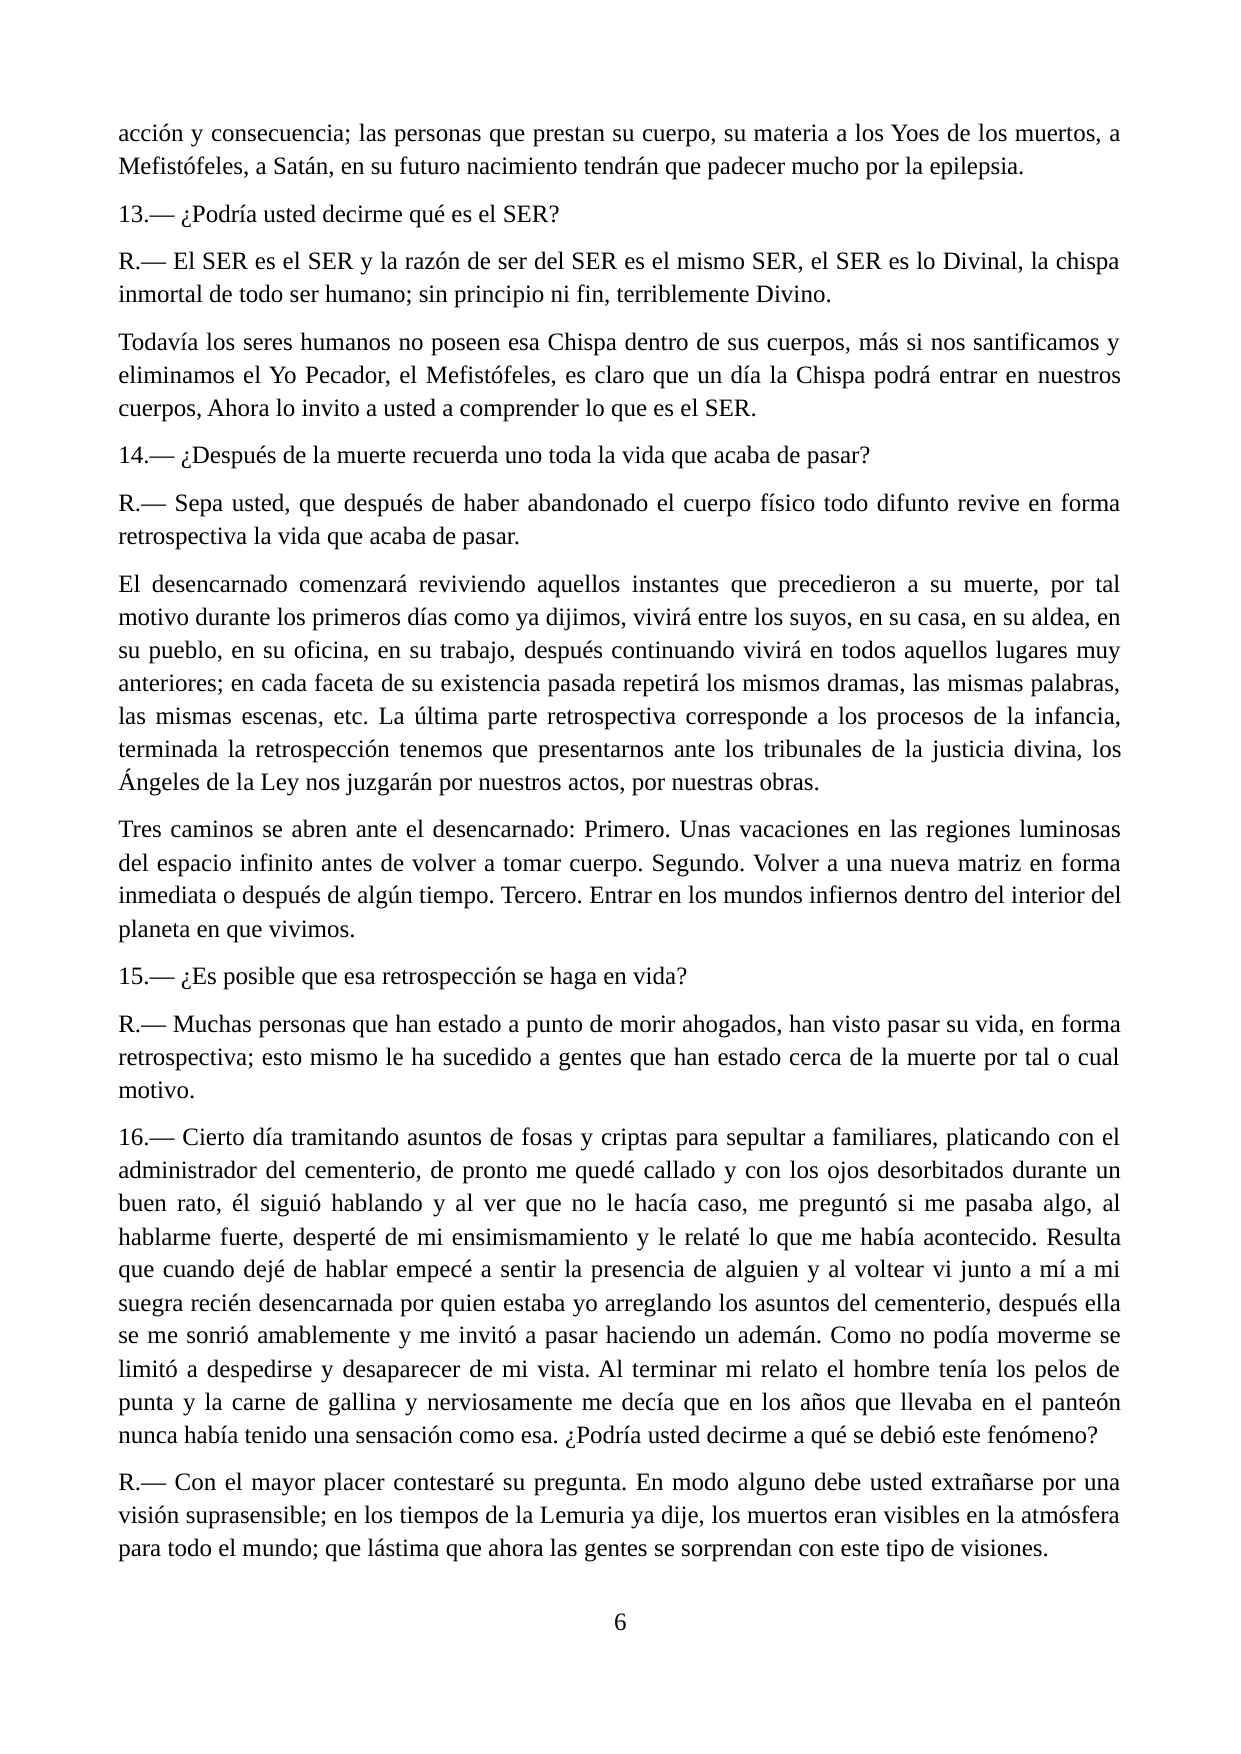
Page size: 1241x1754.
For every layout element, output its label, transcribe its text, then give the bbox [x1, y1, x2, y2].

text Todavía los seres humanos no poseen esa Chispa dentro de sus cuerpos, más si nos santificamos y eliminamos el Yo Pecador, el Mefistófeles, es claro que un día la Chispa podrá entrar en nuestros cuerpos, Ahora lo invito a usted a comprender lo que es el SER. [118, 327, 1122, 422]
text Tres caminos se abren ante el desencarnado: Primero. Unas vacaciones en las regiones luminosas del espacio infinito antes de volver a tomar cuerpo. Segundo. Volver a una nueva matriz en forma inmediata o después de algún tiempo. Tercero. Entrar en los mundos infiernos dentro del interior del planeta en que vivimos. [118, 814, 1122, 942]
text 14.— ¿Después de la muerte recuerda uno toda la vida que acaba de pasar? [118, 441, 1122, 469]
text R.— Sepa usted, que después de haber abandonado el cuerpo físico todo difunto revive en forma retrospectiva la vida que acaba de pasar. [118, 488, 1122, 550]
text El desencarnado comenzará reviviendo aquellos instantes que precedieron a su muerte, por tal motivo durante los primeros días como ya dijimos, vivirá entre los suyos, en su casa, en su aldea, en su pueblo, en su oficina, en su trabajo, después continuando vivirá en todos aquellos lugares muy anteriores; en cada faceta de su existencia pasada repetirá los mismos dramas, las mismas palabras, las mismas escenas, etc. La última parte retrospectiva corresponde a los procesos de la infancia, terminada la retrospección tenemos que presentarnos ante los tribunales de la justicia divina, los Ángeles de la Ley nos juzgarán por nuestros actos, por nuestras obras. [118, 569, 1122, 796]
text 15.— ¿Es posible que esa retrospección se haga en vida? [118, 961, 1122, 990]
text acción y consecuencia; las personas que prestan su cuerpo, su materia a los Yoes de los muertos, a Mefistófeles, a Satán, en su futuro nacimiento tendrán que padecer mucho por la epilepsia. [118, 118, 1122, 180]
text 13.— ¿Podría usted decirme qué es el SER? [118, 199, 1122, 227]
text R.— Con el mayor placer contestaré su pregunta. En modo alguno debe usted extrañarse por una visión suprasensible; en los tiempos de la Lemuria ya dije, los muertos eran visibles en la atmósfera para todo el mundo; que lástima que ahora las gentes se sorprendan con este tipo de visiones. [118, 1467, 1122, 1562]
text R.— Muchas personas que han estado a punto de morir ahogados, han visto pasar su vida, en forma retrospectiva; esto mismo le ha sucedido a gentes que han estado cerca de la muerte por tal o cual motivo. [118, 1009, 1122, 1104]
text 16.— Cierto día tramitando asuntos de fosas y criptas para sepultar a familiares, platicando con el administrador del cementerio, de pronto me quedé callado y con los ojos desorbitados durante un buen rato, él siguió hablando y al ver que no le hacía caso, me preguntó si me pasaba algo, al hablarme fuerte, desperté de mi ensimismamiento y le relaté lo que me había acontecido. Resulta que cuando dejé de hablar empecé a sentir la presencia de alguien y al voltear vi junto a mí a mi suegra recién desencarnada por quien estaba yo arreglando los asuntos del cementerio, después ella se me sonrió amablemente y me invitó a pasar haciendo un ademán. Como no podía moverme se limitó a despedirse y desaparecer de mi vista. Al terminar mi relato el hombre tenía los pelos de punta y la carne de gallina y nerviosamente me decía que en los años que llevaba en el panteón nunca había tenido una sensación como esa. ¿Podría usted decirme a qué se debió este fenómeno? [118, 1122, 1122, 1448]
text R.— El SER es el SER y la razón de ser del SER es el mismo SER, el SER es lo Divinal, la chispa inmortal de todo ser humano; sin principio ni fin, terriblemente Divino. [118, 246, 1122, 308]
